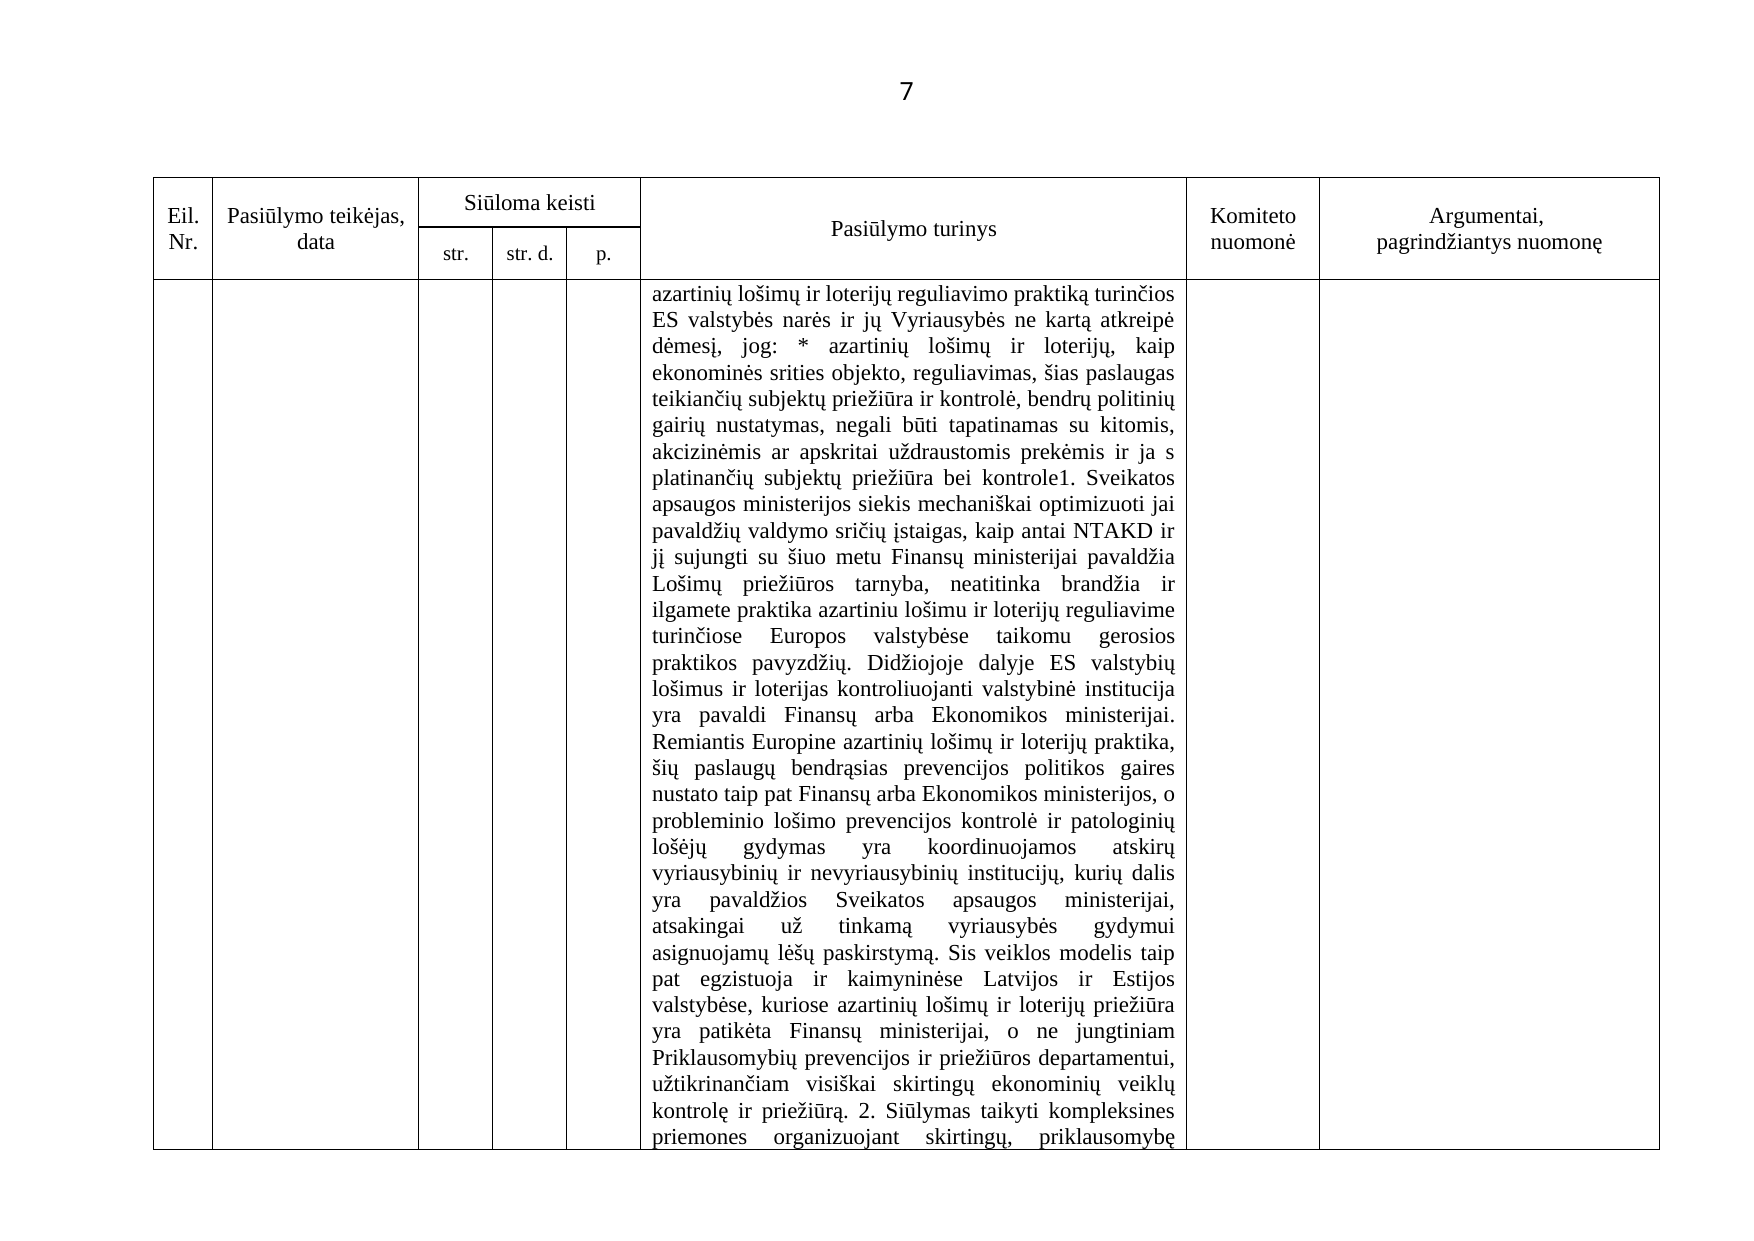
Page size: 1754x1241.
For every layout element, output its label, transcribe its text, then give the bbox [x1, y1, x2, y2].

table_header Komiteto nuomonė [1187, 178, 1319, 279]
table_cell [154, 280, 212, 1149]
table_cell azartinių lošimų ir loterijų reguliavimo praktiką turinčios ES valstybės narės ir jų Vyriausybės ne kartą atkreipė dėmesį, jog: * azartinių lošimų ir loterijų, kaip ekonominės srities objekto, reguliavimas, šias paslaugas teikiančių subjektų priežiūra ir kontrolė, bendrų politinių gairių nustatymas, negali būti tapatinamas su kitomis, akcizinėmis ar apskritai uždraustomis prekėmis ir ja s platinančių subjektų priežiūra bei kontrole1. Sveikatos apsaugos ministerijos siekis mechaniškai optimizuoti jai pavaldžių valdymo sričių įstaigas, kaip antai NTAKD ir jį sujungti su šiuo metu Finansų ministerijai pavaldžia Lošimų priežiūros tarnyba, neatitinka brandžia ir ilgamete praktika azartiniu lošimu ir loterijų reguliavime turinčiose Europos valstybėse taikomu gerosios praktikos pavyzdžių. Didžiojoje dalyje ES valstybių lošimus ir loterijas kontroliuojanti valstybinė institucija yra pavaldi Finansų arba Ekonomikos ministerijai. Remiantis Europine azartinių lošimų ir loterijų praktika, šių paslaugų bendrąsias prevencijos politikos gaires nustato taip pat Finansų arba Ekonomikos ministerijos, o probleminio lošimo prevencijos kontrolė ir patologinių lošėjų gydymas yra koordinuojamos atskirų vyriausybinių ir nevyriausybinių institucijų, kurių dalis yra pavaldžios Sveikatos apsaugos ministerijai, atsakingai už tinkamą vyriausybės gydymui asignuojamų lėšų paskirstymą. Sis veiklos modelis taip pat egzistuoja ir kaimyninėse Latvijos ir Estijos valstybėse, kuriose azartinių lošimų ir loterijų priežiūra yra patikėta Finansų ministerijai, o ne jungtiniam Priklausomybių prevencijos ir priežiūros departamentui, užtikrinančiam visiškai skirtingų ekonominių veiklų kontrolę ir priežiūrą. 2. Siūlymas taikyti kompleksines priemones organizuojant skirtingų, priklausomybę [641, 280, 1186, 1149]
table_header Siūloma keisti [419, 178, 640, 226]
table_header Argumentai, pagrindžiantys nuomonę [1320, 178, 1659, 279]
table_cell [493, 280, 566, 1149]
table_cell [1320, 280, 1659, 1149]
table_cell [567, 280, 640, 1149]
table_cell [213, 280, 418, 1149]
table_cell p. [567, 228, 640, 279]
table_header Pasiūlymo turinys [641, 178, 1186, 279]
table_cell [1187, 280, 1319, 1149]
table_header Eil. Nr. [154, 178, 212, 279]
table_header Pasiūlymo teikėjas, data [213, 178, 418, 279]
table_cell str. [419, 228, 492, 279]
table_cell [419, 280, 492, 1149]
table_cell str. d. [493, 228, 566, 279]
